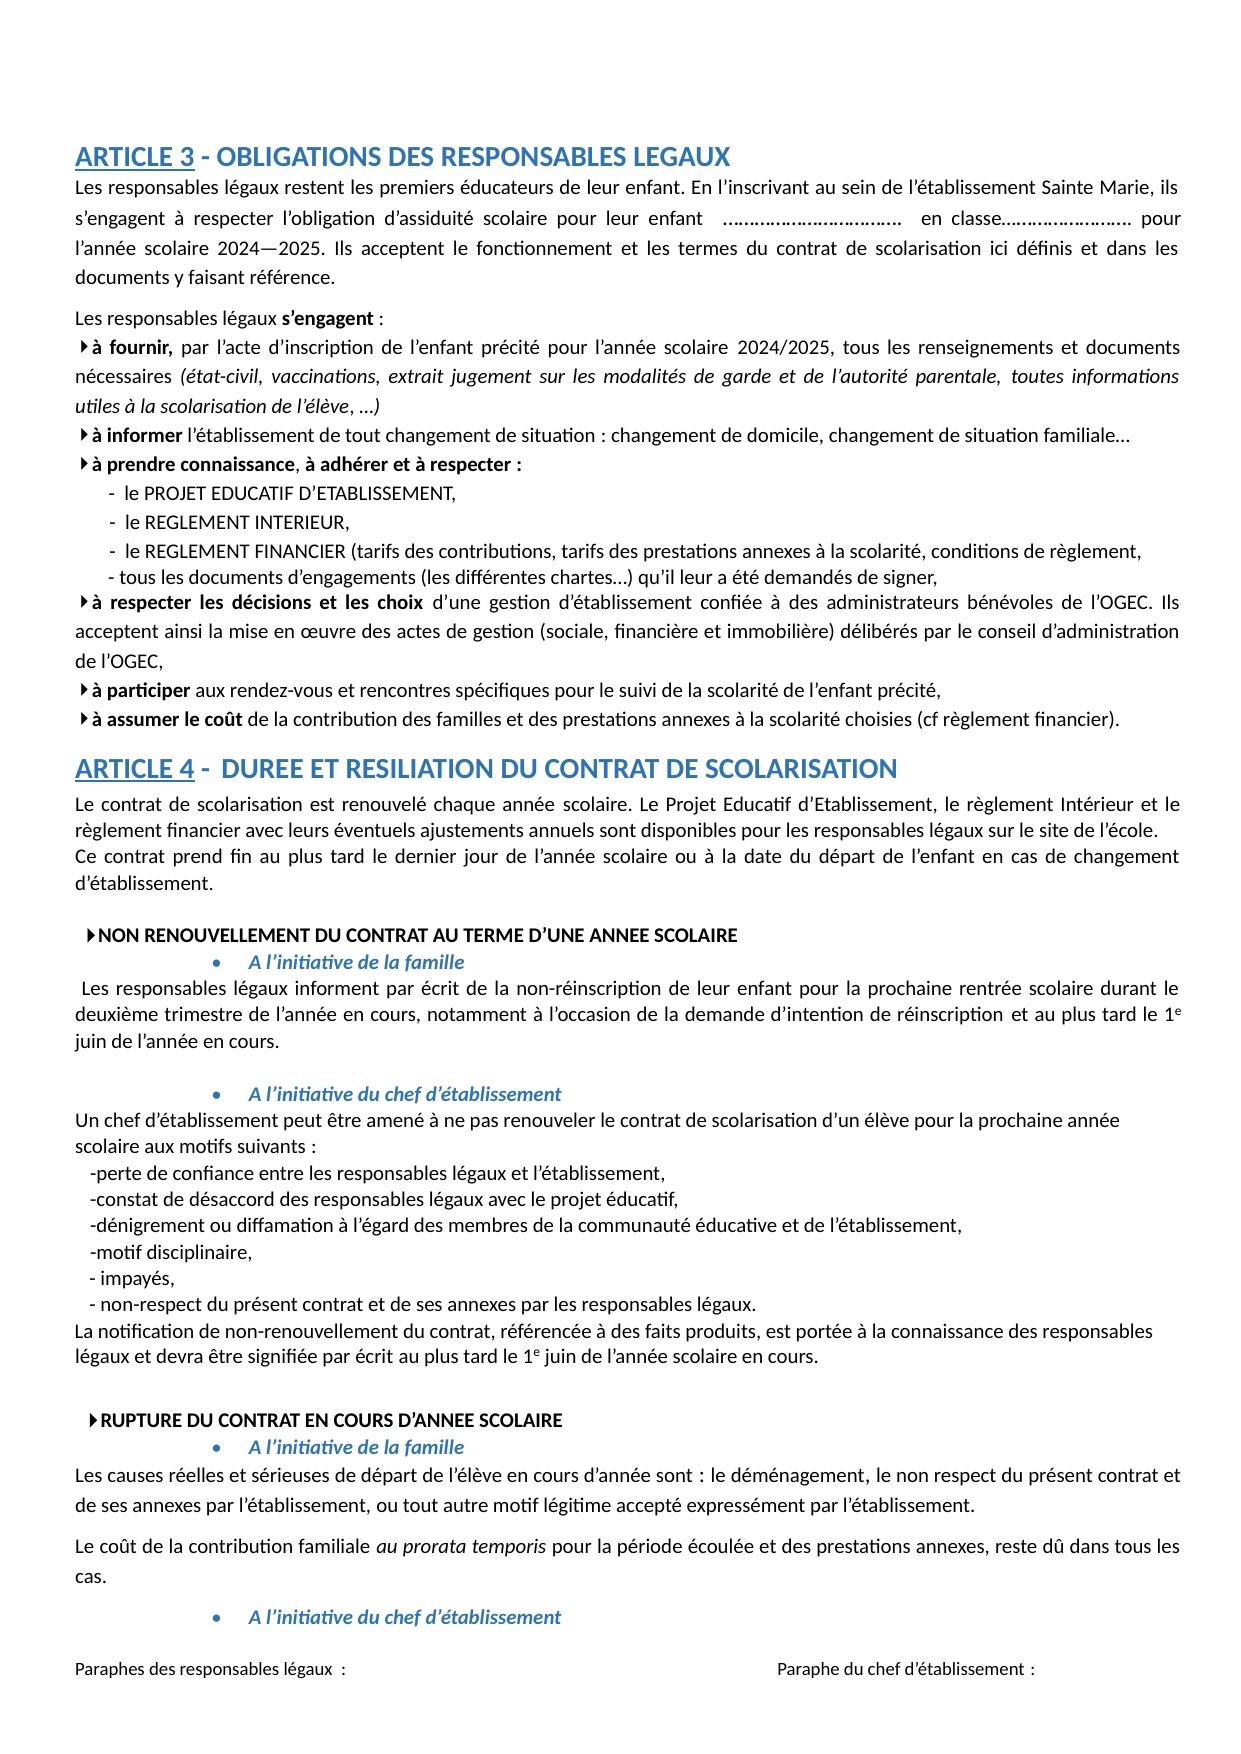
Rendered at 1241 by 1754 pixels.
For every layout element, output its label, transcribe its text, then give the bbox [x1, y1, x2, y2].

text Les responsables légaux s’engagent : [75, 305, 1181, 331]
text Un chef d’établissement peut être amené à ne pas renouveler le contrat de scolarisation d’un élève pour la prochaine année scolaire aux motifs suivants : [75, 1107, 1181, 1159]
text à participer aux rendez-vous et rencontres spécifiques pour le suivi de la scolarité de l’enfant précité, [75, 677, 1181, 702]
text à respecter les décisions et les choix d’une gestion d’établissement confiée à des administrateurs bénévoles de l’OGEC. Ils acceptent ainsi la mise en œuvre des actes de gestion (sociale, financière et immobilière) délibérés par le conseil d’administration de l’OGEC, [75, 589, 1181, 673]
text Le coût de la contribution familiale au prorata temporis pour la période écoulée et des prestations annexes, reste dû dans tous les cas. [75, 1534, 1181, 1588]
text - non-respect du présent contrat et de ses annexes par les responsables légaux. [75, 1292, 1181, 1317]
text à fournir, par l’acte d’inscription de l’enfant précité pour l’année scolaire 2024/2025, tous les renseignements et documents nécessaires (état-civil, vaccinations, extrait jugement sur les modalités de garde et de l’autorité parentale, toutes informations utiles à la scolarisation de l’élève, …) [75, 334, 1181, 418]
text - le REGLEMENT FINANCIER (tarifs des contributions, tarifs des prestations annexes à la scolarité, conditions de règlement, [0, 539, 1181, 564]
list A l’initiative de la famille [211, 1434, 1181, 1459]
text à assumer le coût de la contribution des familles et des prestations annexes à la scolarité choisies (cf règlement financier). [75, 706, 1181, 732]
list A l’initiative de la famille [211, 949, 1181, 974]
text à informer l’établissement de tout changement de situation : changement de domicile, changement de situation familiale… [75, 422, 1181, 447]
text NON RENOUVELLEMENT DU CONTRAT AU TERME D’UNE ANNEE SCOLAIRE [60, 923, 1181, 948]
text -constat de désaccord des responsables légaux avec le projet éducatif, [90, 1186, 1181, 1212]
text Le contrat de scolarisation est renouvelé chaque année scolaire. Le Projet Educatif d’Etablissement, le règlement Intérieur et le règlement financier avec leurs éventuels ajustements annuels sont disponibles pour les responsables légaux sur le site de l’école. [75, 791, 1181, 843]
text Ce contrat prend fin au plus tard le dernier jour de l’année scolaire ou à la date du départ de l’enfant en cas de changement d’établissement. [75, 843, 1181, 895]
text Les causes réelles et sérieuses de départ de l’élève en cours d’année sont : le déménagement, le non respect du présent contrat et de ses annexes par l’établissement, ou tout autre motif légitime accepté expressément par l’établissement. [75, 1460, 1181, 1517]
text - impayés, [75, 1265, 1181, 1291]
text à prendre connaissance, à adhérer et à respecter : [75, 451, 1181, 477]
list A l’initiative du chef d’établissement [211, 1604, 1181, 1630]
text -dénigrement ou diffamation à l’égard des membres de la communauté éducative et de l’établissement, [90, 1212, 1181, 1238]
text - tous les documents d’engagements (les différentes chartes…) qu’il leur a été demandés de signer, [75, 564, 1181, 589]
list A l’initiative du chef d’établissement [211, 1081, 1181, 1106]
list - le PROJET EDUCATIF D’ETABLISSEMENT, [0, 480, 1181, 506]
text -motif disciplinaire, [90, 1239, 1181, 1264]
text ARTICLE 3 - OBLIGATIONS DES RESPONSABLES LEGAUX [75, 138, 1181, 174]
text -perte de confiance entre les responsables légaux et l’établissement, [90, 1160, 1181, 1185]
text ARTICLE 4 - DUREE ET RESILIATION DU CONTRAT DE SCOLARISATION [75, 750, 1181, 786]
text Les responsables légaux restent les premiers éducateurs de leur enfant. En l’inscrivant au sein de l’établissement Sainte Marie, ils s’engagent à respecter l’obligation d’assiduité scolaire pour leur enfant ……………………………. en classe……………………. pour l’année scolaire 2024—2025. Ils acceptent le fonctionnement et les termes du contrat de scolarisation ici définis et dans les documents y faisant référence. [75, 174, 1181, 290]
text RUPTURE DU CONTRAT EN COURS D’ANNEE SCOLAIRE [60, 1408, 1181, 1433]
text La notification de non-renouvellement du contrat, référencée à des faits produits, est portée à la connaissance des responsables légaux et devra être signifiée par écrit au plus tard le 1e juin de l’année scolaire en cours. [60, 1318, 1181, 1369]
text - le REGLEMENT INTERIEUR, [0, 509, 1181, 535]
text Les responsables légaux informent par écrit de la non-réinscription de leur enfant pour la prochaine rentrée scolaire durant le deuxième trimestre de l’année en cours, notamment à l’occasion de la demande d’intention de réinscription et au plus tard le 1e juin de l’année en cours. [60, 975, 1181, 1053]
